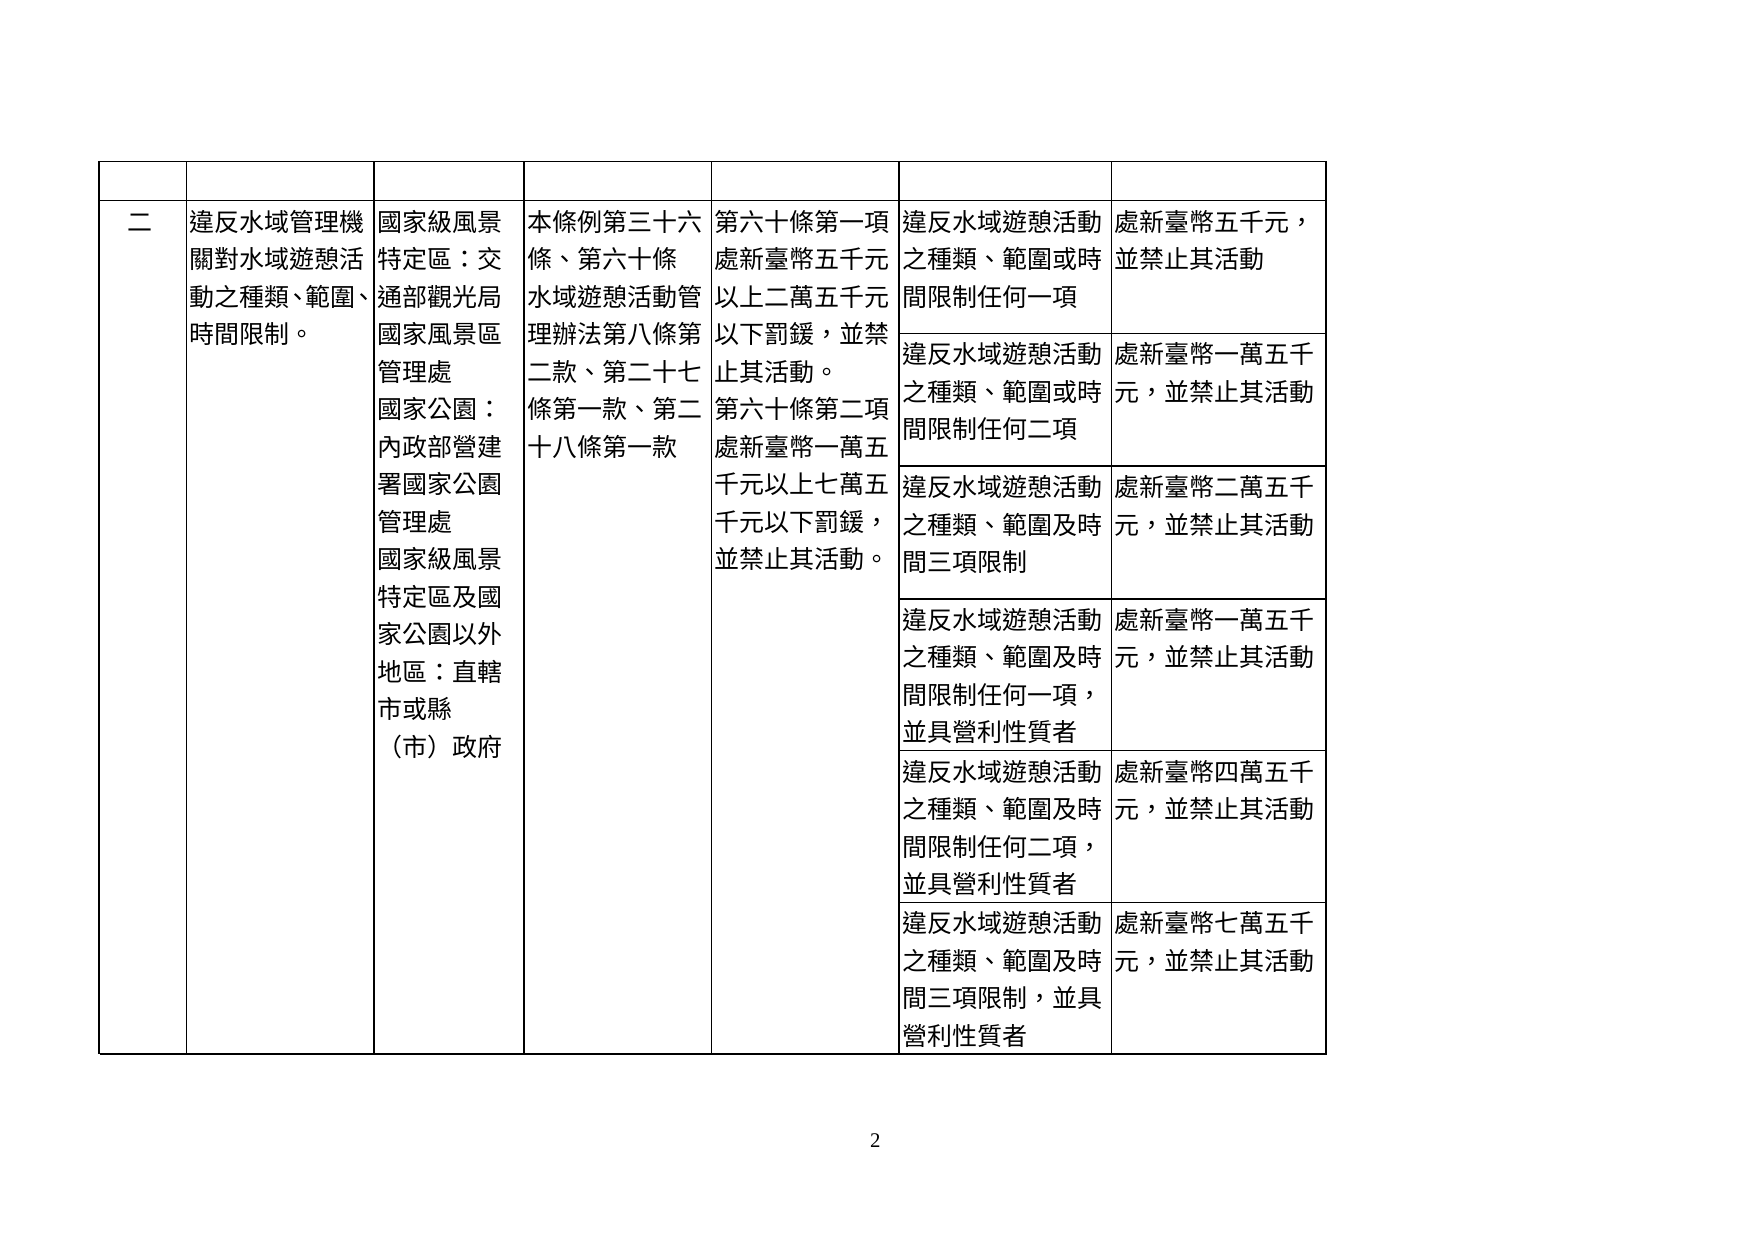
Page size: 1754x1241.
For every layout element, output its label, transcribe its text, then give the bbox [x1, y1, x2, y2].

table_cell 處新臺幣一萬五千元，並禁止其活動 [1112, 334, 1325, 465]
table_cell 違反水域遊憩活動之種類、範圍或時間限制任何二項 [900, 334, 1111, 465]
table_cell [100, 162, 186, 200]
table_cell 違反水域遊憩活動之種類、範圍及時間限制任何二項，並具營利性質者 [900, 751, 1111, 901]
table_cell 國家級風景特定區：交通部觀光局國家風景區管理處 國家公園：內政部營建署國家公園管理處 國家級風景特定區及國家公園以外地區：直轄市或縣（市）政府 [375, 201, 523, 1053]
table_cell 違反水域遊憩活動之種類、範圍及時間限制任何一項，並具營利性質者 [900, 600, 1111, 750]
table_cell [900, 162, 1111, 200]
table_cell 本條例第三十六條、第六十條 水域遊憩活動管理辦法第八條第二款、第二十七條第一款、第二十八條第一款 [525, 201, 711, 1053]
table_cell 二 [100, 201, 186, 1053]
table_cell 處新臺幣四萬五千元，並禁止其活動 [1112, 751, 1325, 901]
table_cell 違反水域遊憩活動之種類、範圍及時間三項限制，並具營利性質者 [900, 903, 1111, 1053]
table_cell [1112, 162, 1325, 200]
table_cell [712, 162, 898, 200]
table_cell 處新臺幣五千元，並禁止其活動 [1112, 201, 1325, 333]
table_cell [525, 162, 711, 200]
table_cell 第六十條第一項處新臺幣五千元以上二萬五千元以下罰鍰，並禁止其活動。 第六十條第二項處新臺幣一萬五千元以上七萬五千元以下罰鍰，並禁止其活動。 [712, 201, 898, 1053]
table_cell 處新臺幣一萬五千元，並禁止其活動 [1112, 600, 1325, 750]
table_cell [187, 162, 373, 200]
table_cell 違反水域遊憩活動之種類、範圍或時間限制任何一項 [900, 201, 1111, 333]
table_cell 違反水域管理機關對水域遊憩活動之種類、範圍、時間限制。 [187, 201, 373, 1053]
table_cell 處新臺幣七萬五千元，並禁止其活動 [1112, 903, 1325, 1053]
table_cell [375, 162, 523, 200]
table_cell 處新臺幣二萬五千元，並禁止其活動 [1112, 467, 1325, 598]
table_cell 違反水域遊憩活動之種類、範圍及時間三項限制 [900, 467, 1111, 598]
